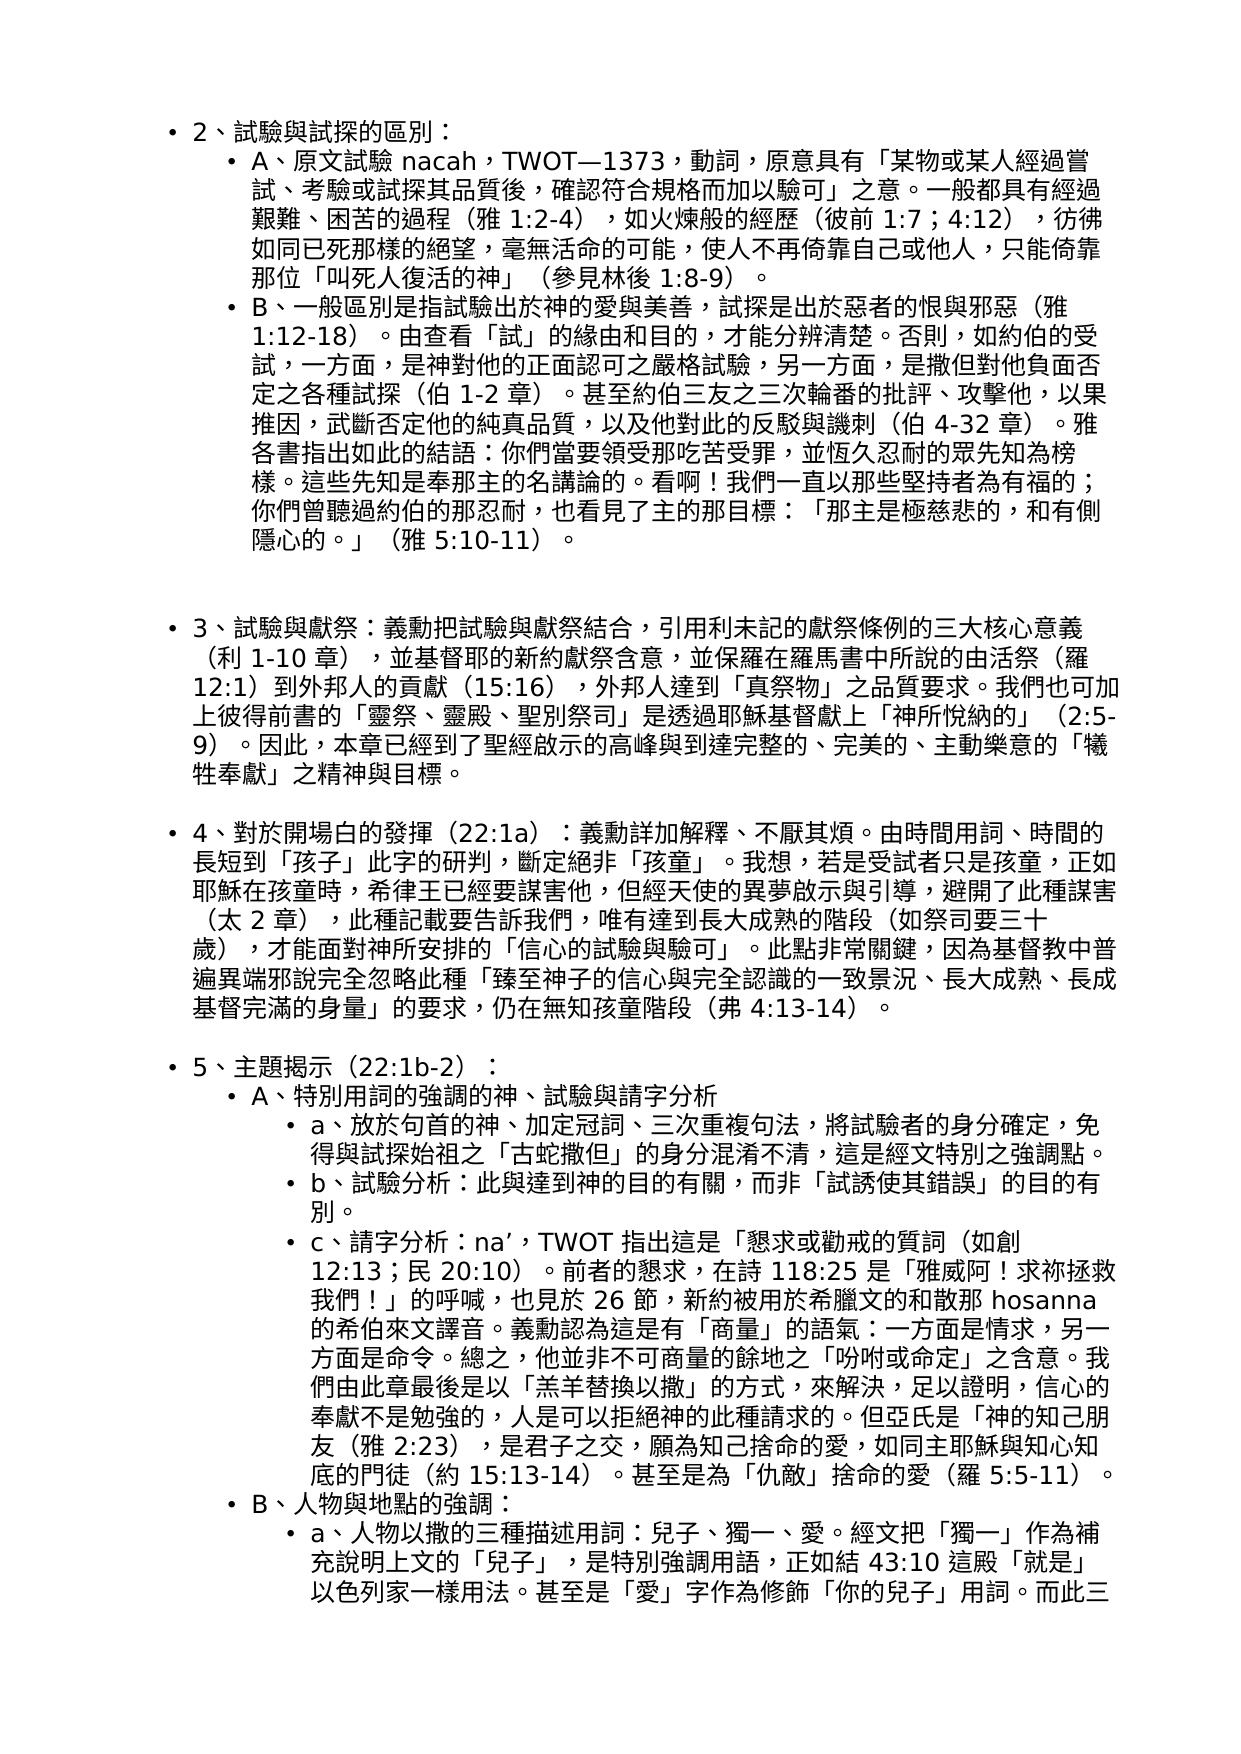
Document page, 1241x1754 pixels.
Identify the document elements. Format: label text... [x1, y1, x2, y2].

list B、人物與地點的強調： [236, 1490, 1122, 1519]
list 4、對於開場白的發揮（22:1a）：義勳詳加解釋、不厭其煩。由時間用詞、時間的長短到「孩子」此字的研判，斷定絕非「孩童」。我想，若是受試者只是孩童，正如耶穌在孩童時，希律王已經要謀害他，但經天使的異夢啟示與引導，避開了此種謀害（太 2 章），此種記載要告訴我們，唯有達到長大成熟的階段（如祭司要三十歲），才能面對神所安排的「信心的試驗與驗可」。此點非常關鍵，因為基督教中普遍異端邪說完全忽略此種「臻至神子的信心與完全認識的一致景況、長大成熟、長成基督完滿的身量」的要求，仍在無知孩童階段（弗 4:13-14）。 [177, 819, 1122, 1023]
list 3、試驗與獻祭：義勳把試驗與獻祭結合，引用利未記的獻祭條例的三大核心意義（利 1-10 章），並基督耶的新約獻祭含意，並保羅在羅馬書中所說的由活祭（羅 12:1）到外邦人的貢獻（15:16），外邦人達到「真祭物」之品質要求。我們也可加上彼得前書的「靈祭、靈殿、聖別祭司」是透過耶穌基督獻上「神所悅納的」（2:5-9）。因此，本章已經到了聖經啟示的高峰與到達完整的、完美的、主動樂意的「犧牲奉獻」之精神與目標。 [177, 614, 1122, 789]
list A、原文試驗 nacah，TWOT—1373，動詞，原意具有「某物或某人經過嘗試、考驗或試探其品質後，確認符合規格而加以驗可」之意。一般都具有經過艱難、困苦的過程（雅 1:2-4），如火煉般的經歷（彼前 1:7；4:12），彷彿如同已死那樣的絕望，毫無活命的可能，使人不再倚靠自己或他人，只能倚靠那位「叫死人復活的神」（參見林後 1:8-9）。 [236, 147, 1122, 293]
list b、試驗分析：此與達到神的目的有關，而非「試誘使其錯誤」的目的有別。 [295, 1169, 1122, 1228]
list a、放於句首的神、加定冠詞、三次重複句法，將試驗者的身分確定，免得與試探始祖之「古蛇撒但」的身分混淆不清，這是經文特別之強調點。 [295, 1111, 1122, 1169]
list B、一般區別是指試驗出於神的愛與美善，試探是出於惡者的恨與邪惡（雅 1:12-18）。由查看「試」的緣由和目的，才能分辨清楚。否則，如約伯的受試，一方面，是神對他的正面認可之嚴格試驗，另一方面，是撒但對他負面否定之各種試探（伯 1-2 章）。甚至約伯三友之三次輪番的批評、攻擊他，以果推因，武斷否定他的純真品質，以及他對此的反駁與譏刺（伯 4-32 章）。雅各書指出如此的結語：你們當要領受那吃苦受罪，並恆久忍耐的眾先知為榜樣。這些先知是奉那主的名講論的。看啊！我們一直以那些堅持者為有福的；你們曾聽過約伯的那忍耐，也看見了主的那目標：「那主是極慈悲的，和有側隱心的。」（雅 5:10-11）。 [236, 293, 1122, 556]
list 5、主題揭示（22:1b-2）： [177, 1053, 1122, 1082]
list A、特別用詞的強調的神、試驗與請字分析 [236, 1082, 1122, 1111]
list c、請字分析：na’，TWOT 指出這是「懇求或勸戒的質詞（如創 12:13；民 20:10）。前者的懇求，在詩 118:25 是「雅威阿！求祢拯救我們！」的呼喊，也見於 26 節，新約被用於希臘文的和散那 hosanna 的希伯來文譯音。義勳認為這是有「商量」的語氣：一方面是情求，另一方面是命令。總之，他並非不可商量的餘地之「吩咐或命定」之含意。我們由此章最後是以「羔羊替換以撒」的方式，來解決，足以證明，信心的奉獻不是勉強的，人是可以拒絕神的此種請求的。但亞氏是「神的知己朋友（雅 2:23），是君子之交，願為知己捨命的愛，如同主耶穌與知心知底的門徒（約 15:13-14）。甚至是為「仇敵」捨命的愛（羅 5:5-11）。 [295, 1228, 1122, 1490]
list a、人物以撒的三種描述用詞：兒子、獨一、愛。經文把「獨一」作為補充說明上文的「兒子」，是特別強調用語，正如結 43:10 這殿「就是」以色列家一樣用法。甚至是「愛」字作為修飾「你的兒子」用詞。而此三 [295, 1519, 1122, 1607]
list 2、試驗與試探的區別： [177, 118, 1122, 147]
